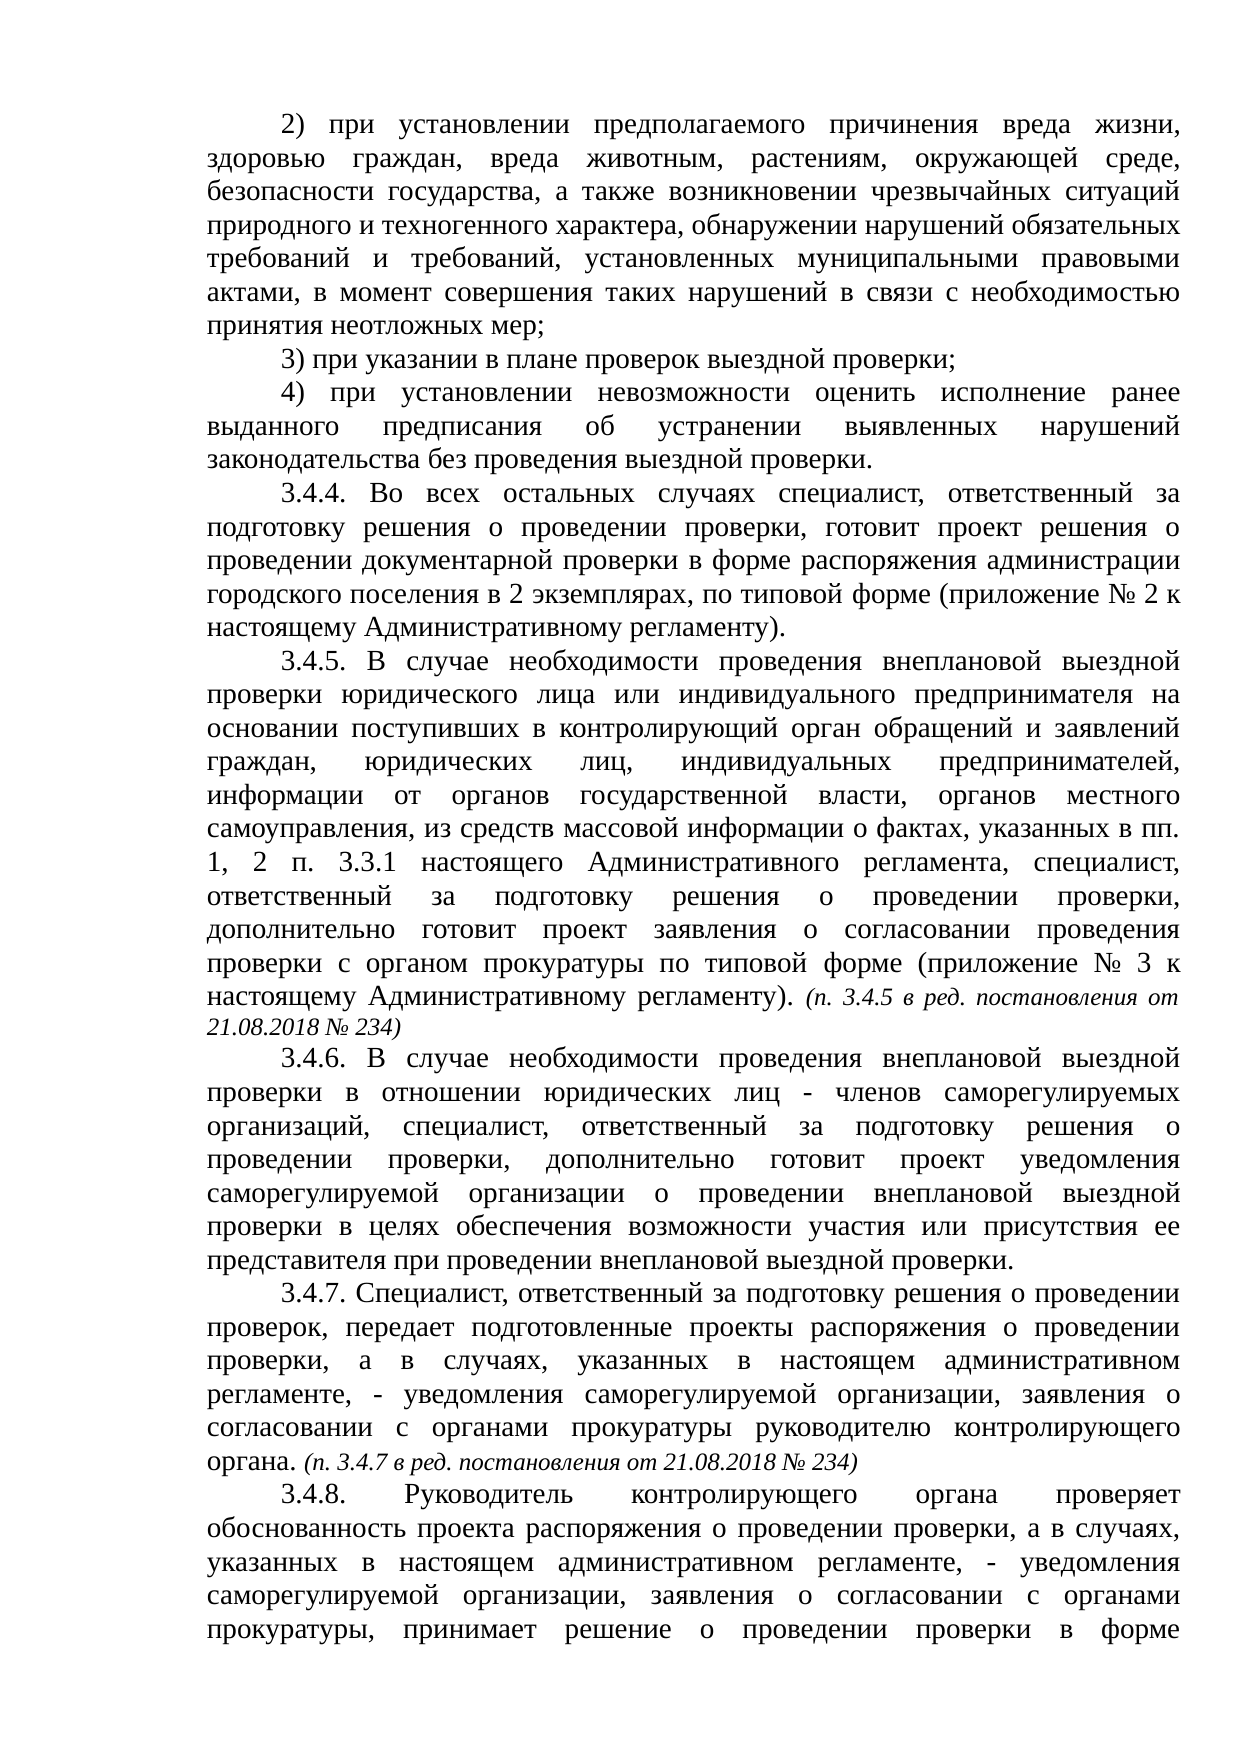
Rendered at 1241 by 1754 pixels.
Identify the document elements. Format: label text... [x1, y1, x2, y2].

text 4) при установлении невозможности оценить исполнение ранее выданного предписания об устранении выявленных нарушений законодательства без проведения выездной проверки. [207, 374, 1181, 475]
text 3.4.7. Специалист, ответственный за подготовку решения о проведении проверок, передает подготовленные проекты распоряжения о проведении проверки, а в случаях, указанных в настоящем административном регламенте, - уведомления саморегулируемой организации, заявления о согласовании с органами прокуратуры руководителю контролирующего органа. (п. 3.4.7 в ред. постановления от 21.08.2018 № 234) [207, 1275, 1181, 1477]
text 3) при указании в плане проверок выездной проверки; [207, 341, 1181, 374]
text 2) при установлении предполагаемого причинения вреда жизни, здоровью граждан, вреда животным, растениям, окружающей среде, безопасности государства, а также возникновении чрезвычайных ситуаций природного и техногенного характера, обнаружении нарушений обязательных требований и требований, установленных муниципальными правовыми актами, в момент совершения таких нарушений в связи с необходимостью принятия неотложных мер; [207, 106, 1181, 341]
text 3.4.4. Во всех остальных случаях специалист, ответственный за подготовку решения о проведении проверки, готовит проект решения о проведении документарной проверки в форме распоряжения администрации городского поселения в 2 экземплярах, по типовой форме (приложение № 2 к настоящему Административному регламенту). [207, 475, 1181, 643]
text 3.4.6. В случае необходимости проведения внеплановой выездной проверки в отношении юридических лиц - членов саморегулируемых организаций, специалист, ответственный за подготовку решения о проведении проверки, дополнительно готовит проект уведомления саморегулируемой организации о проведении внеплановой выездной проверки в целях обеспечения возможности участия или присутствия ее представителя при проведении внеплановой выездной проверки. [207, 1041, 1181, 1275]
text 3.4.8. Руководитель контролирующего органа проверяет обоснованность проекта распоряжения о проведении проверки, а в случаях, указанных в настоящем административном регламенте, - уведомления саморегулируемой организации, заявления о согласовании с органами прокуратуры, принимает решение о проведении проверки в форме [207, 1477, 1181, 1644]
text 3.4.5. В случае необходимости проведения внеплановой выездной проверки юридического лица или индивидуального предпринимателя на основании поступивших в контролирующий орган обращений и заявлений граждан, юридических лиц, индивидуальных предпринимателей, информации от органов государственной власти, органов местного самоуправления, из средств массовой информации о фактах, указанных в пп. 1, 2 п. 3.3.1 настоящего Административного регламента, специалист, ответственный за подготовку решения о проведении проверки, дополнительно готовит проект заявления о согласовании проведения проверки с органом прокуратуры по типовой форме (приложение № 3 к настоящему Административному регламенту). (п. 3.4.5 в ред. постановления от 21.08.2018 № 234) [207, 643, 1181, 1041]
